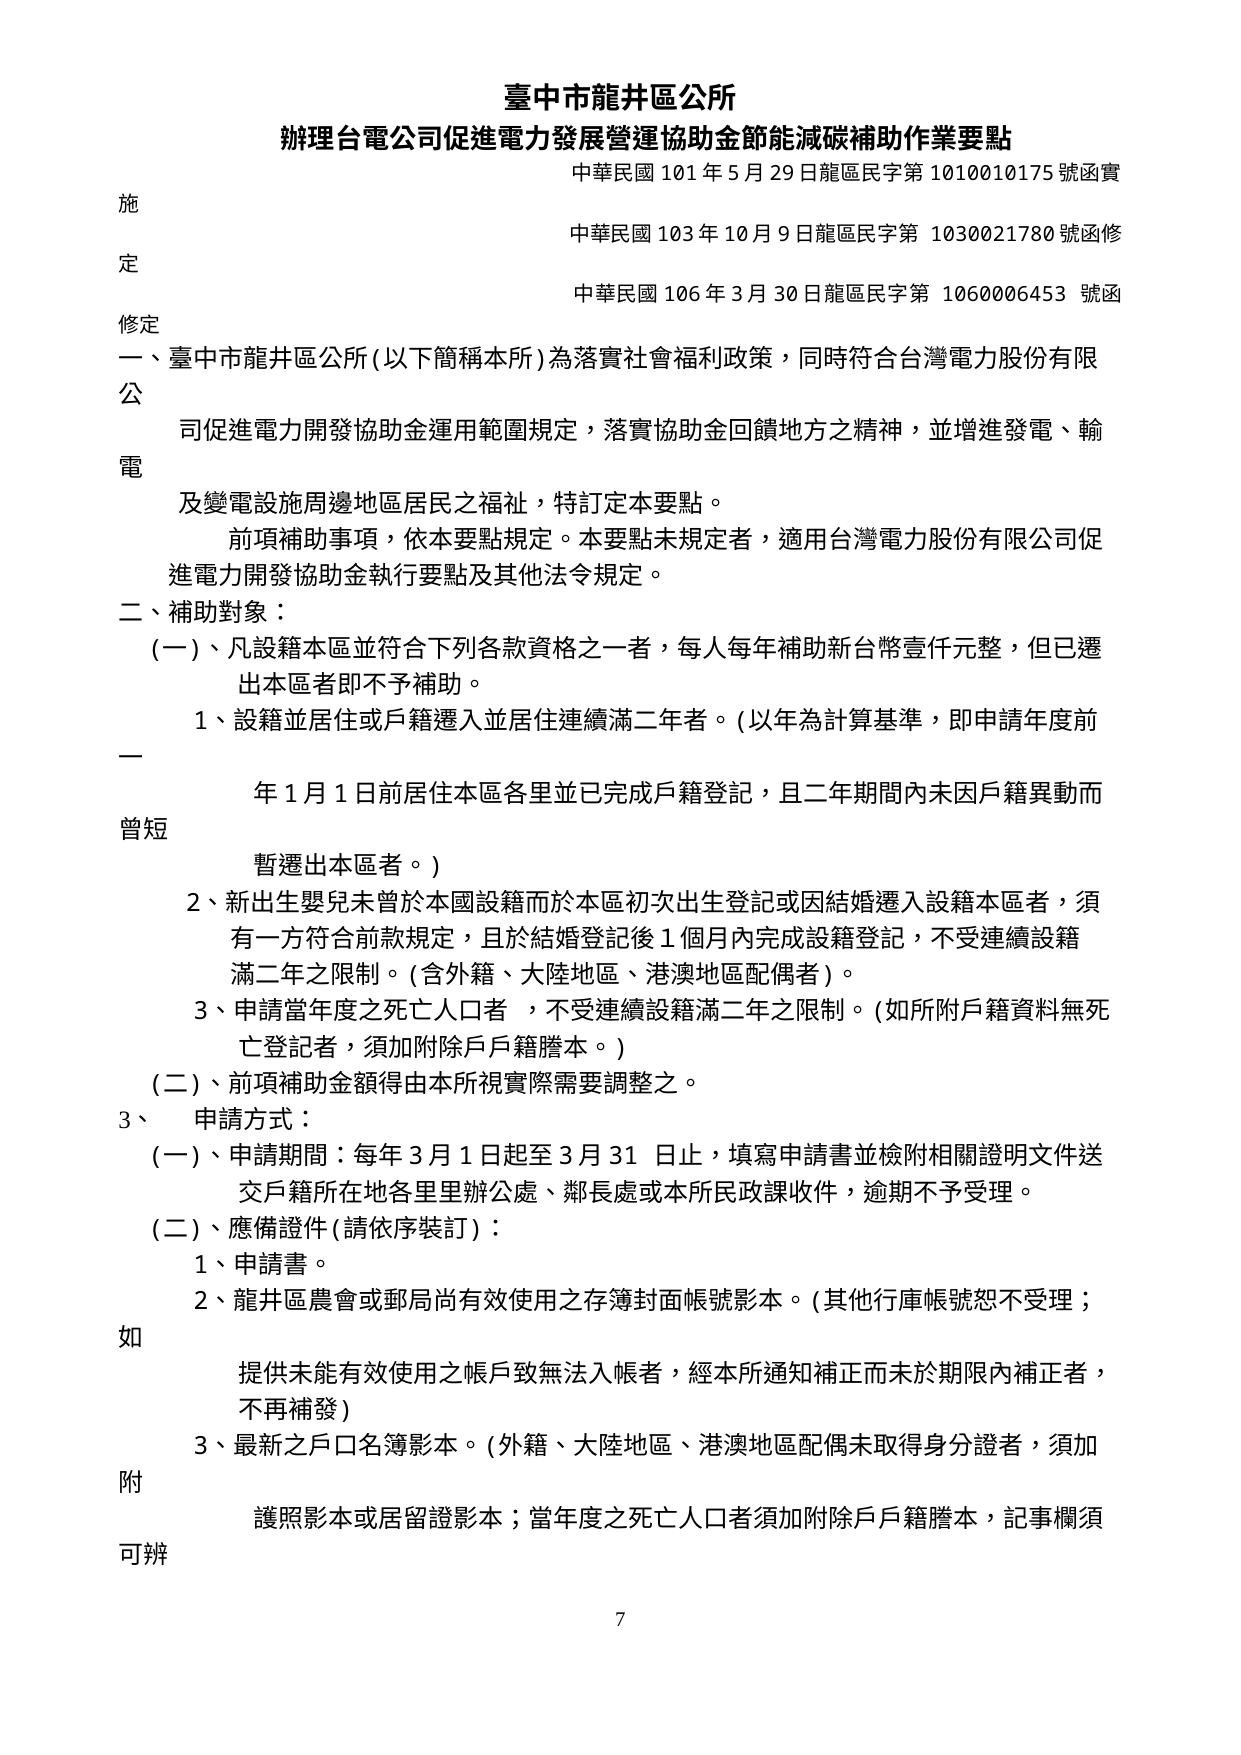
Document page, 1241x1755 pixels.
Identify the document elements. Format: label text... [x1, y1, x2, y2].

text 中華民國106年3月30日龍區民字第 1060006453 號函修定 [118, 278, 1122, 338]
text 不再補發) [118, 1389, 1122, 1426]
text 滿二年之限制。(含外籍、大陸地區、港澳地區配偶者)。 [156, 954, 1122, 991]
text 有一方符合前款規定，且於結婚登記後１個月內完成設籍登記，不受連續設籍 [156, 918, 1122, 954]
text 及變電設施周邊地區居民之福祉，特訂定本要點。 [118, 483, 1122, 519]
text 一、臺中市龍井區公所(以下簡稱本所)為落實社會福利政策，同時符合台灣電力股份有限公 [118, 338, 1122, 411]
text 3、申請當年度之死亡人口者 ，不受連續設籍滿二年之限制。(如所附戶籍資料無死 [118, 991, 1122, 1027]
text 交戶籍所在地各里里辦公處、鄰長處或本所民政課收件，逾期不予受理。 [118, 1172, 1122, 1208]
text (一)、申請期間：每年3月1日起至3月31 日止，填寫申請書並檢附相關證明文件送 [118, 1136, 1122, 1172]
text 暫遷出本區者。) [118, 846, 1122, 882]
text 出本區者即不予補助。 [148, 664, 1122, 701]
text 1、申請書。 [118, 1244, 1122, 1281]
text (一)、凡設籍本區並符合下列各款資格之一者，每人每年補助新台幣壹仟元整，但已遷 [148, 628, 1122, 664]
text 2、新出生嬰兒未曾於本國設籍而於本區初次出生登記或因結婚遷入設籍本區者，須 [156, 882, 1122, 918]
text 2、龍井區農會或郵局尚有效使用之存簿封面帳號影本。(其他行庫帳號恕不受理；如 [118, 1281, 1122, 1353]
text 中華民國101年5月29日龍區民字第1010010175號函實施 [118, 157, 1122, 217]
text 二、補助對象： [118, 592, 1122, 628]
text 中華民國103年10月9日龍區民字第 1030021780號函修定 [118, 217, 1122, 278]
text 司促進電力開發協助金運用範圍規定，落實協助金回饋地方之精神，並增進發電、輸電 [118, 411, 1122, 483]
text 年1月1日前居住本區各里並已完成戶籍登記，且二年期間內未因戶籍異動而曾短 [118, 773, 1122, 846]
text (二)、前項補助金額得由本所視實際需要調整之。 [118, 1063, 1122, 1099]
text 1、設籍並居住或戶籍遷入並居住連續滿二年者。(以年為計算基準，即申請年度前一 [118, 701, 1122, 773]
text 亡登記者，須加附除戶戶籍謄本。) [118, 1027, 1122, 1063]
list 申請方式： [118, 1099, 1122, 1136]
text 前項補助事項，依本要點規定。本要點未規定者，適用台灣電力股份有限公司促進電力開發協助金執行要點及其他法令規定。 [168, 519, 1122, 592]
text 3、最新之戶口名簿影本。(外籍、大陸地區、港澳地區配偶未取得身分證者，須加附 [118, 1426, 1122, 1498]
text 臺中市龍井區公所 [118, 75, 1122, 117]
text 提供未能有效使用之帳戶致無法入帳者，經本所通知補正而未於期限內補正者， [118, 1353, 1122, 1389]
text 護照影本或居留證影本；當年度之死亡人口者須加附除戶戶籍謄本，記事欄須可辨 [118, 1498, 1122, 1571]
text 辦理台電公司促進電力發展營運協助金節能減碳補助作業要點 [118, 117, 1122, 157]
text (二)、應備證件(請依序裝訂)： [118, 1208, 1122, 1244]
